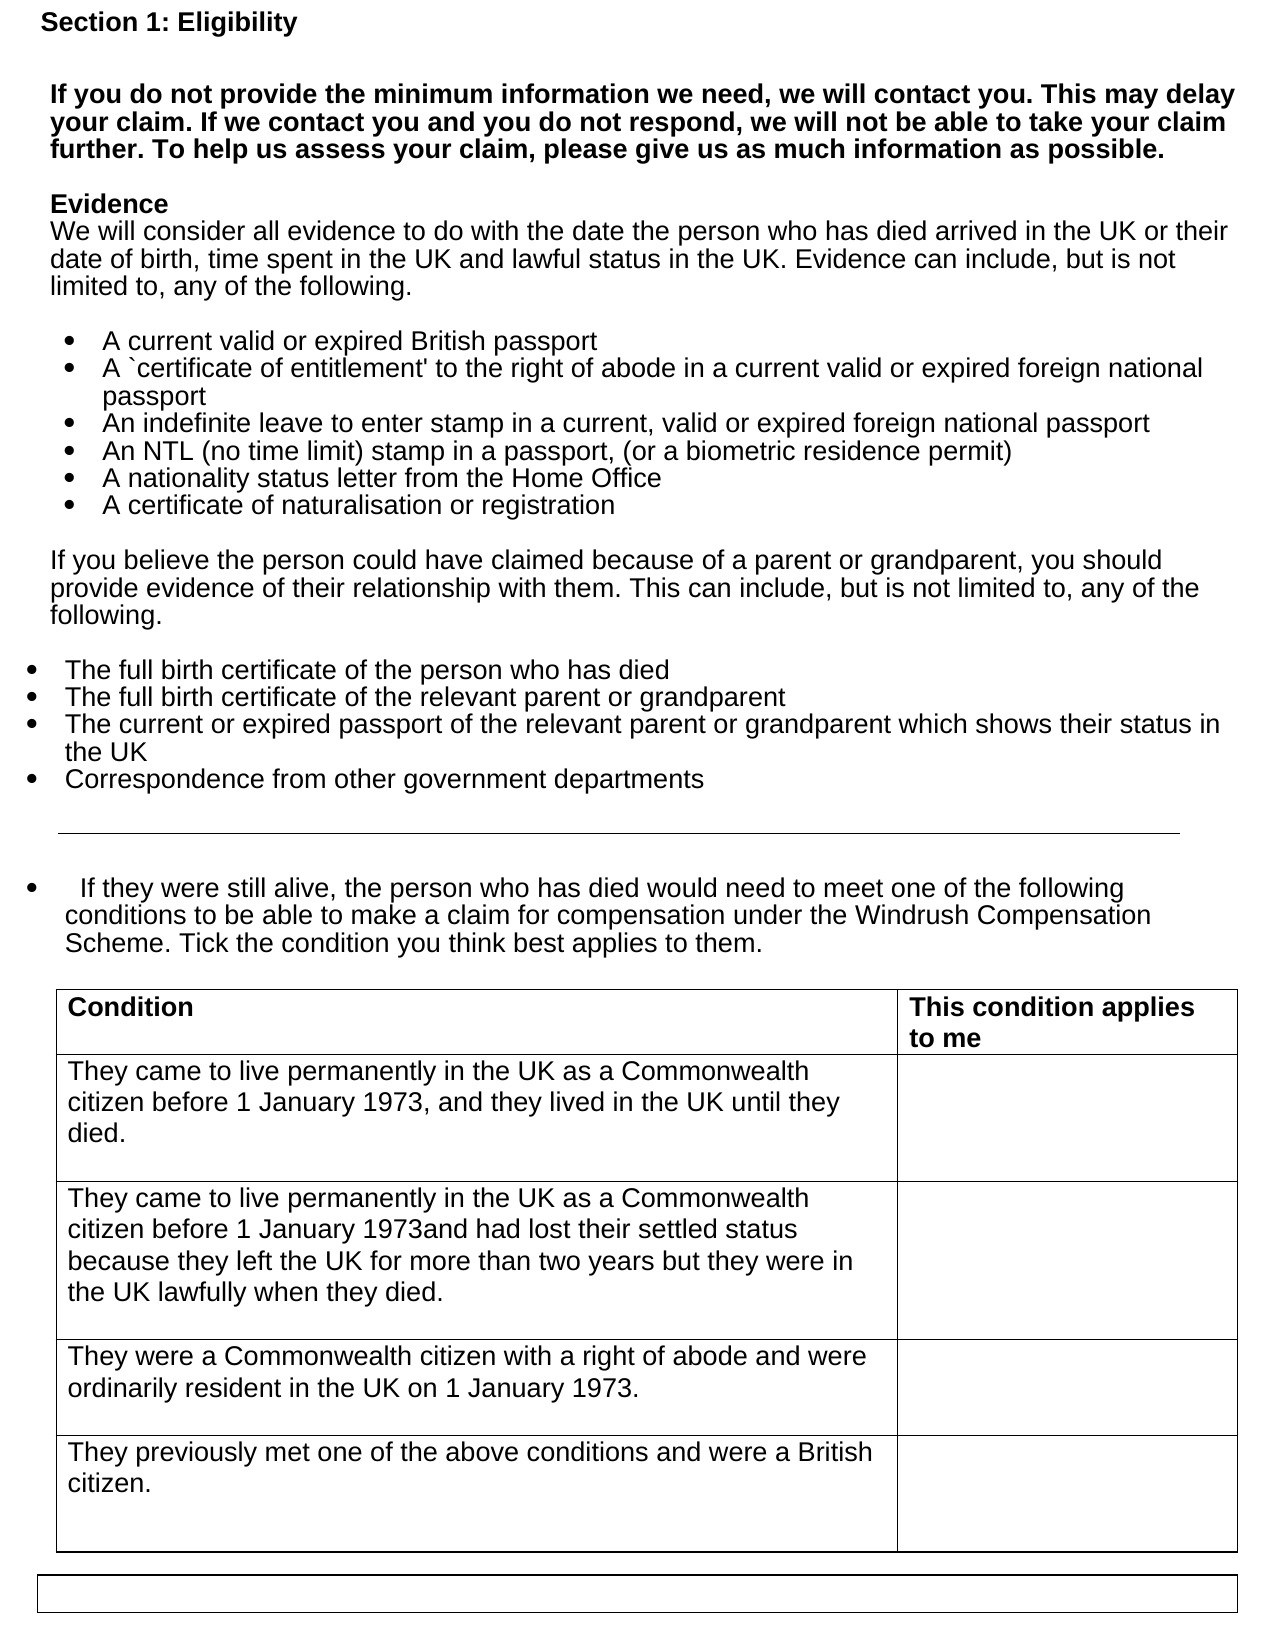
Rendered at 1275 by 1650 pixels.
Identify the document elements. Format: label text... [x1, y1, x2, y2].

text Section 1: Eligibility [40, 6, 1250, 37]
list A `certificate of entitlement' to the right of abode in a current valid or expired foreign national passport [64, 356, 1250, 411]
list A current valid or expired British passport [64, 328, 1250, 356]
table_cell They were a Commonwealth citizen with a right of abode and were ordinarily resident in the UK on 1 January 1973. [57, 1340, 897, 1435]
list The current or expired passport of the relevant parent or grandparent which shows their status in the UK [27, 712, 1250, 767]
text We will consider all evidence to do with the date the person who has died arrived in the UK or their date of birth, time spent in the UK and lawful status in the UK. Evidence can include, but is not limited to, any of the following. [50, 219, 1250, 301]
table_header This condition applies to me [898, 990, 1237, 1053]
table_cell [898, 1182, 1237, 1339]
list If they were still alive, the person who has died would need to meet one of the following conditions to be able to make a claim for compensation under the Windrush Compensation Scheme. Tick the condition you think best applies to them. [27, 875, 1250, 958]
table_cell [898, 1055, 1237, 1181]
list An NTL (no time limit) stamp in a passport, (or a biometric residence permit) [64, 438, 1250, 466]
table_header Condition [57, 990, 897, 1053]
list A nationality status letter from the Home Office [64, 466, 1250, 493]
text Evidence [50, 192, 1250, 219]
list The full birth certificate of the person who has died [27, 657, 1250, 685]
table_cell They came to live permanently in the UK as a Commonwealth citizen before 1 January 1973, and they lived in the UK until they died. [57, 1055, 897, 1181]
table_cell [898, 1436, 1237, 1551]
text If you believe the person could have claimed because of a parent or grandparent, you should provide evidence of their relationship with them. This can include, but is not limited to, any of the following. [50, 548, 1250, 630]
table_cell They came to live permanently in the UK as a Commonwealth citizen before 1 January 1973and had lost their settled status because they left the UK for more than two years but they were in the UK lawfully when they died. [57, 1182, 897, 1339]
text If you do not provide the minimum information we need, we will contact you. This may delay your claim. If we contact you and you do not respond, we will not be able to take your claim further. To help us assess your claim, please give us as much information as possible. [50, 82, 1250, 164]
list Correspondence from other government departments [27, 767, 1250, 794]
list The full birth certificate of the relevant parent or grandparent [27, 685, 1250, 712]
table_cell They previously met one of the above conditions and were a British citizen. [57, 1436, 897, 1551]
list A certificate of naturalisation or registration [64, 493, 1250, 520]
table_cell [898, 1340, 1237, 1435]
list An indefinite leave to enter stamp in a current, valid or expired foreign national passport [64, 411, 1250, 438]
